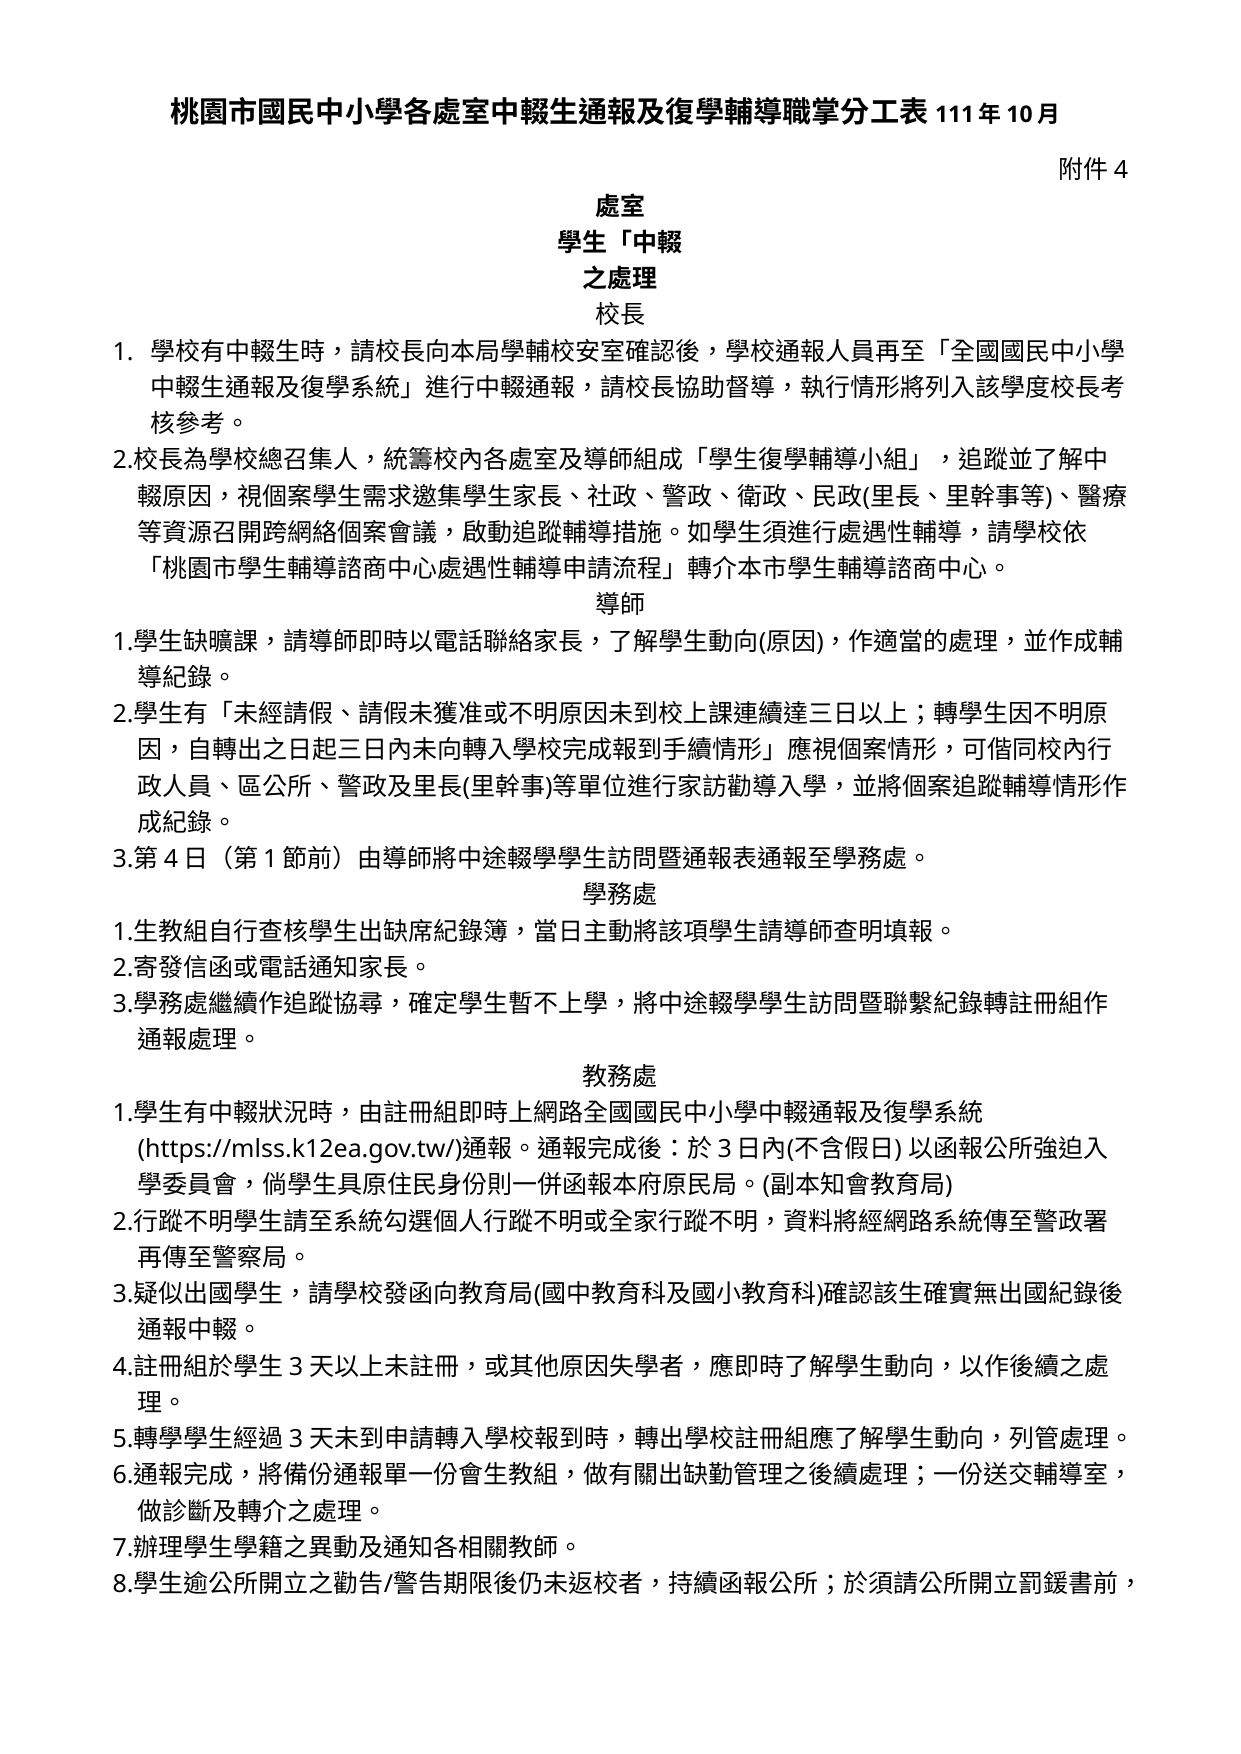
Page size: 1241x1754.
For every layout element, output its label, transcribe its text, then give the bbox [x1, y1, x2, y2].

text 1.學生缺曠課，請導師即時以電話聯絡家長，了解學生動向(原因)，作適當的處理，並作成輔導紀錄。 [112, 621, 1128, 694]
text 附件4 [112, 150, 1128, 186]
text 2.校長為學校總召集人，統籌校內各處室及導師組成「學生復學輔導小組」，追蹤並了解中輟原因，視個案學生需求邀集學生家長、社政、警政、衛政、民政(里長、里幹事等)、醫療等資源召開跨網絡個案會議，啟動追蹤輔導措施。如學生須進行處遇性輔導，請學校依「桃園市學生輔導諮商中心處遇性輔導申請流程」轉介本市學生輔導諮商中心。 [112, 440, 1128, 585]
text 導師 [112, 585, 1128, 621]
text 1.學生有中輟狀況時，由註冊組即時上網路全國國民中小學中輟通報及復學系統 (https://mlss.k12ea.gov.tw/)通報。通報完成後：於3日內(不含假日) 以函報公所強迫入學委員會，倘學生具原住民身份則一併函報本府原民局。(副本知會教育局) [112, 1092, 1128, 1201]
text 校長 [112, 295, 1128, 331]
text 3.疑似出國學生，請學校發函向教育局(國中教育科及國小教育科)確認該生確實無出國紀錄後通報中輟。 [112, 1274, 1128, 1346]
text 處室 [112, 186, 1128, 222]
text 學生「中輟 [112, 222, 1128, 259]
text 3.第4日（第1節前）由導師將中途輟學學生訪問暨通報表通報至學務處。 [112, 839, 1128, 875]
text 教務處 [112, 1056, 1128, 1092]
text 8.學生逾公所開立之勸告/警告期限後仍未返校者，持續函報公所；於須請公所開立罰鍰書前，輔導室填具開立罰鍰書評估表(如附件 4-1)後函報公所。 [112, 1564, 1128, 1600]
list 學校有中輟生時，請校長向本局學輔校安室確認後，學校通報人員再至「全國國民中小學中輟生通報及復學系統」進行中輟通報，請校長協助督導，執行情形將列入該學度校長考核參考。 [112, 331, 1128, 440]
text 7.辦理學生學籍之異動及通知各相關教師。 [112, 1527, 1128, 1564]
text 1.生教組自行查核學生出缺席紀錄簿，當日主動將該項學生請導師查明填報。 [112, 911, 1128, 947]
text 2.寄發信函或電話通知家長。 [112, 947, 1128, 984]
text 5.轉學學生經過3 天未到申請轉入學校報到時，轉出學校註冊組應了解學生動向，列管處理。 [112, 1419, 1128, 1455]
text 4.註冊組於學生3 天以上未註冊，或其他原因失學者，應即時了解學生動向，以作後續之處理。 [112, 1346, 1128, 1419]
text 6.通報完成，將備份通報單一份會生教組，做有關出缺勤管理之後續處理；一份送交輔導室，做診斷及轉介之處理。 [112, 1455, 1128, 1527]
text 2.學生有「未經請假、請假未獲准或不明原因未到校上課連續達三日以上；轉學生因不明原因，自轉出之日起三日內未向轉入學校完成報到手續情形」應視個案情形，可偕同校內行政人員、區公所、警政及里長(里幹事)等單位進行家訪勸導入學，並將個案追蹤輔導情形作成紀錄。 [112, 694, 1128, 839]
text 學務處 [112, 875, 1128, 911]
text 之處理 [112, 259, 1128, 295]
text 2.行蹤不明學生請至系統勾選個人行蹤不明或全家行蹤不明，資料將經網路系統傳至警政署再傳至警察局。 [112, 1201, 1128, 1274]
text 3.學務處繼續作追蹤協尋，確定學生暫不上學，將中途輟學學生訪問暨聯繫紀錄轉註冊組作通報處理。 [112, 984, 1128, 1056]
